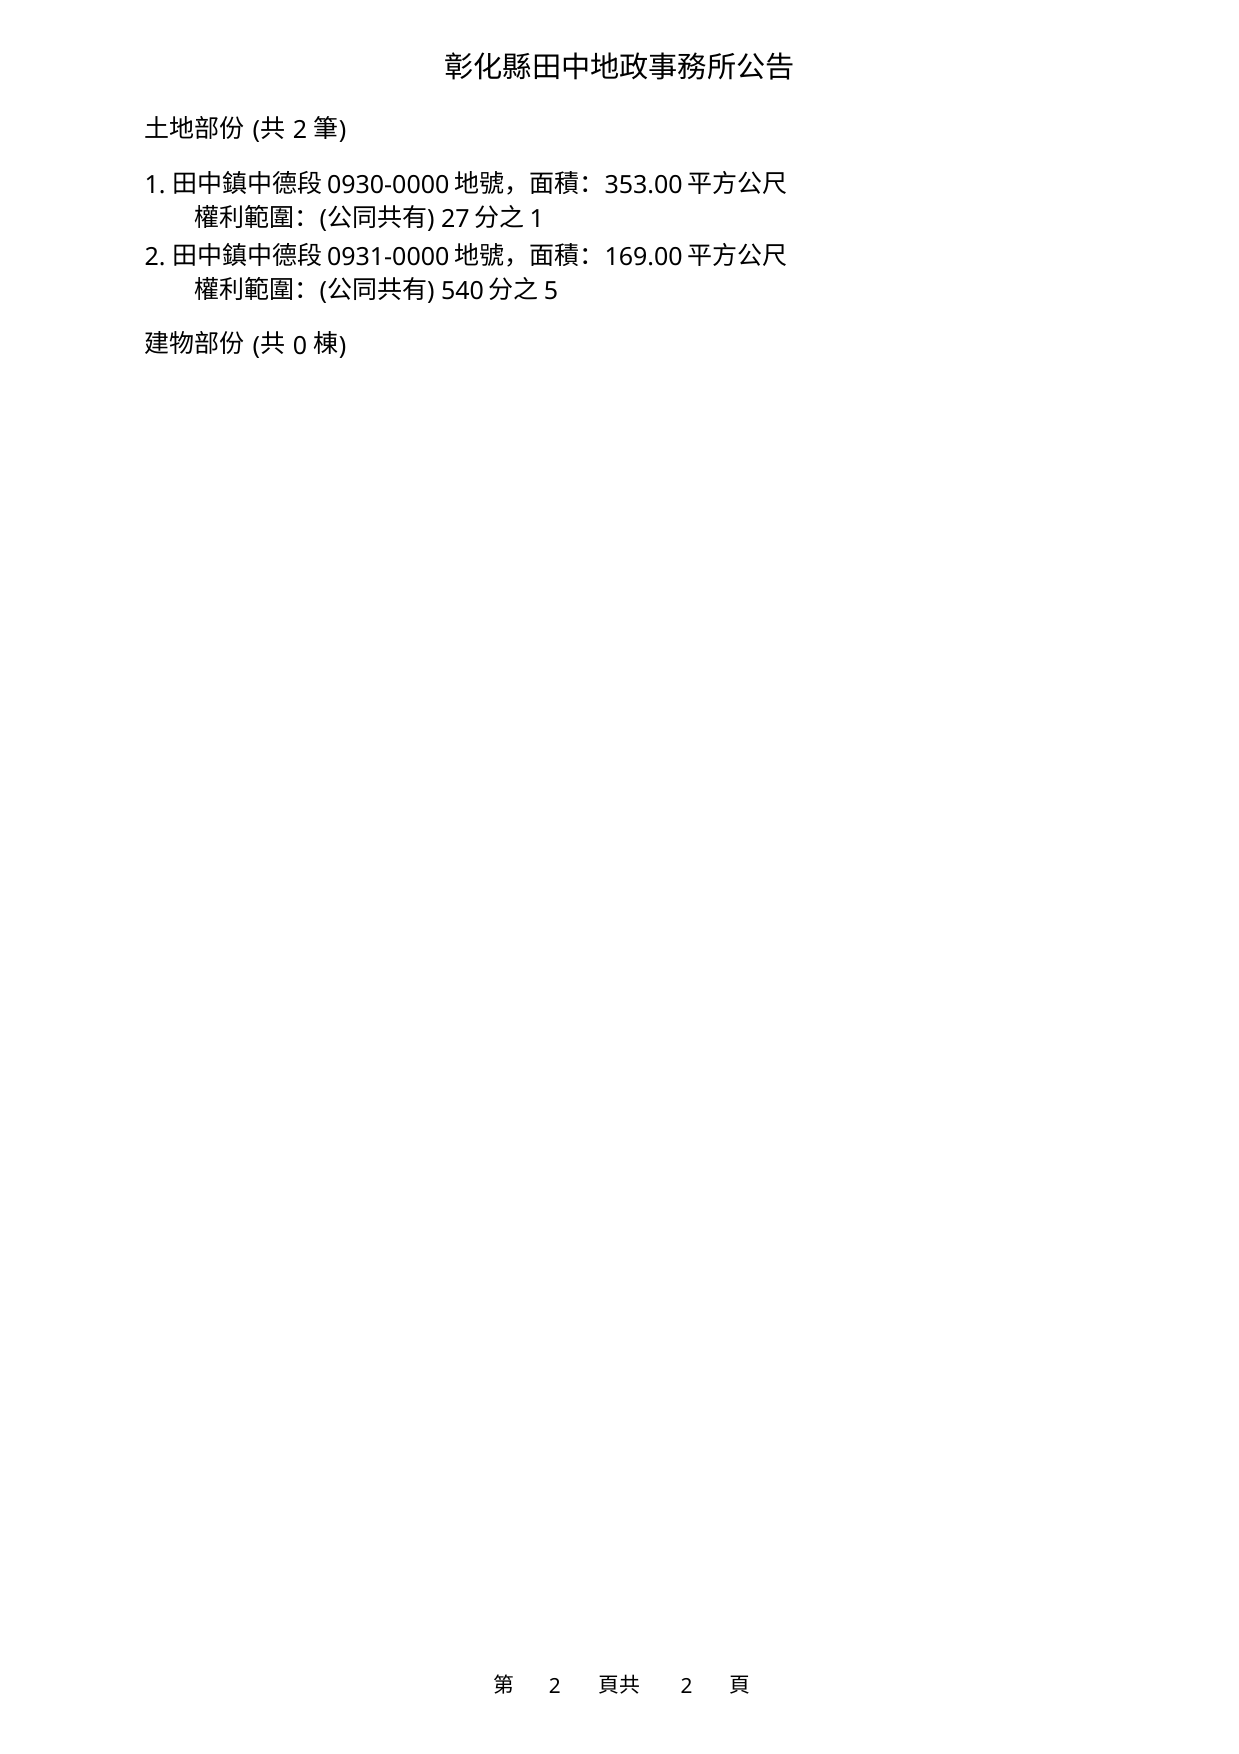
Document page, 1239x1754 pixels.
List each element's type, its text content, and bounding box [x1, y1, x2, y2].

table_cell 2 [524, 1665, 585, 1705]
table_cell [0, 383, 62, 1665]
table_header [653, 0, 719, 41]
table_cell [1177, 310, 1239, 382]
table_header [524, 0, 585, 41]
table_header [1177, 0, 1239, 41]
table_cell [524, 383, 585, 1665]
table_cell [720, 383, 760, 1665]
table_cell [585, 383, 653, 1665]
table_cell 第 [483, 1665, 523, 1705]
table_cell [0, 41, 62, 94]
table_cell [0, 310, 62, 382]
table_cell [0, 95, 62, 166]
table_cell [62, 383, 483, 1665]
table_header [585, 0, 653, 41]
table_cell [760, 383, 1177, 1665]
table_cell [653, 383, 719, 1665]
table_cell 建物部份 (共 0 棟) [62, 310, 1177, 382]
table_header [720, 0, 760, 41]
table_header [62, 0, 483, 41]
table_cell 頁共 [585, 1665, 653, 1705]
table_cell 2. 田中鎮中德段0931-0000地號，面積：169.00平方公尺 權利範圍：(公同共有) 540分之5 [62, 239, 1177, 310]
table_cell [1177, 41, 1239, 94]
table_cell 土地部份 (共 2 筆) [62, 95, 1177, 166]
table_header [483, 0, 523, 41]
table_cell [0, 1665, 62, 1705]
table_header [0, 0, 62, 41]
table_cell [1177, 166, 1239, 238]
table_cell [0, 166, 62, 238]
table_cell [760, 1665, 1177, 1705]
table_cell [483, 383, 523, 1665]
table_cell 彰化縣田中地政事務所公告 [62, 41, 1177, 94]
table_cell 1. 田中鎮中德段0930-0000地號，面積：353.00平方公尺 權利範圍：(公同共有) 27分之1 [62, 166, 1177, 238]
table_cell [1177, 383, 1239, 1665]
table_cell [1177, 1665, 1239, 1705]
table_header [760, 0, 1177, 41]
table_cell 2 [653, 1665, 719, 1705]
table_cell 頁 [720, 1665, 760, 1705]
table_cell [0, 239, 62, 310]
table_cell [1177, 239, 1239, 310]
table_cell [1177, 95, 1239, 166]
table_cell [62, 1665, 483, 1705]
